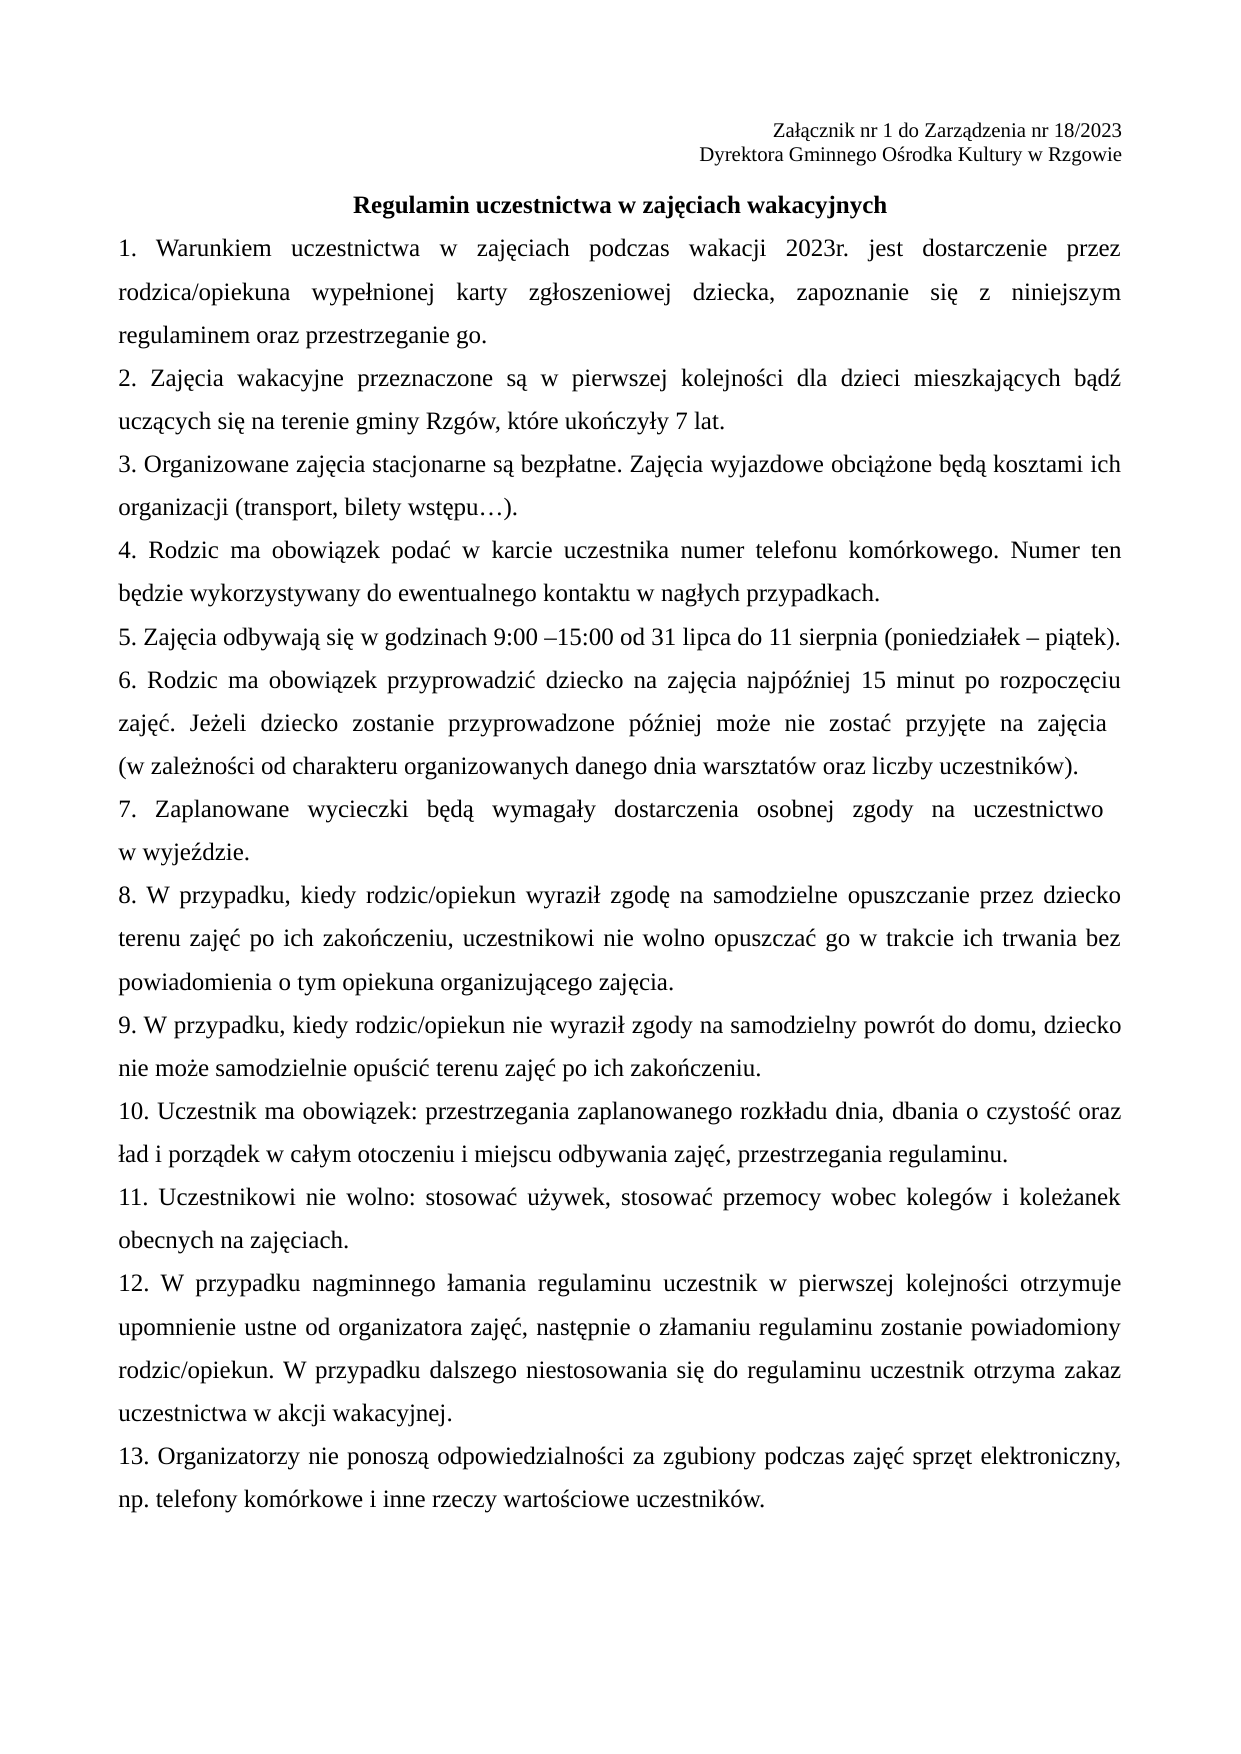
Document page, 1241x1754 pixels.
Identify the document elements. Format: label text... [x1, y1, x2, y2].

text 7. Zaplanowane wycieczki będą wymagały dostarczenia osobnej zgody na uczestnictwo w wyjeździe. [118, 794, 1122, 866]
text 10. Uczestnik ma obowiązek: przestrzegania zaplanowanego rozkładu dnia, dbania o czystość oraz ład i porządek w całym otoczeniu i miejscu odbywania zajęć, przestrzegania regulaminu. [118, 1096, 1122, 1168]
text 12. W przypadku nagminnego łamania regulaminu uczestnik w pierwszej kolejności otrzymuje upomnienie ustne od organizatora zajęć, następnie o złamaniu regulaminu zostanie powiadomiony rodzic/opiekun. W przypadku dalszego niestosowania się do regulaminu uczestnik otrzyma zakaz uczestnictwa w akcji wakacyjnej. [118, 1268, 1122, 1427]
text 5. Zajęcia odbywają się w godzinach 9:00 –15:00 od 31 lipca do 11 sierpnia (poniedziałek – piątek). [118, 622, 1122, 650]
text 8. W przypadku, kiedy rodzic/opiekun wyraził zgodę na samodzielne opuszczanie przez dziecko terenu zajęć po ich zakończeniu, uczestnikowi nie wolno opuszczać go w trakcie ich trwania bez powiadomienia o tym opiekuna organizującego zajęcia. [118, 880, 1122, 995]
text 6. Rodzic ma obowiązek przyprowadzić dziecko na zajęcia najpóźniej 15 minut po rozpoczęciu zajęć. Jeżeli dziecko zostanie przyprowadzone później może nie zostać przyjęte na zajęcia (w zależności od charakteru organizowanych danego dnia warsztatów oraz liczby uczestników). [118, 665, 1122, 780]
text Dyrektora Gminnego Ośrodka Kultury w Rzgowie [118, 142, 1122, 166]
text Regulamin uczestnictwa w zajęciach wakacyjnych [118, 190, 1122, 219]
text Załącznik nr 1 do Zarządzenia nr 18/2023 [118, 118, 1122, 142]
text 2. Zajęcia wakacyjne przeznaczone są w pierwszej kolejności dla dzieci mieszkających bądź uczących się na terenie gminy Rzgów, które ukończyły 7 lat. [118, 363, 1122, 435]
text 4. Rodzic ma obowiązek podać w karcie uczestnika numer telefonu komórkowego. Numer ten będzie wykorzystywany do ewentualnego kontaktu w nagłych przypadkach. [118, 535, 1122, 607]
text 9. W przypadku, kiedy rodzic/opiekun nie wyraził zgody na samodzielny powrót do domu, dziecko nie może samodzielnie opuścić terenu zajęć po ich zakończeniu. [118, 1010, 1122, 1082]
text 11. Uczestnikowi nie wolno: stosować używek, stosować przemocy wobec kolegów i koleżanek obecnych na zajęciach. [118, 1182, 1122, 1254]
text 13. Organizatorzy nie ponoszą odpowiedzialności za zgubiony podczas zajęć sprzęt elektroniczny, np. telefony komórkowe i inne rzeczy wartościowe uczestników. [118, 1441, 1122, 1513]
text 3. Organizowane zajęcia stacjonarne są bezpłatne. Zajęcia wyjazdowe obciążone będą kosztami ich organizacji (transport, bilety wstępu…). [118, 449, 1122, 521]
text 1. Warunkiem uczestnictwa w zajęciach podczas wakacji 2023r. jest dostarczenie przez rodzica/opiekuna wypełnionej karty zgłoszeniowej dziecka, zapoznanie się z niniejszym regulaminem oraz przestrzeganie go. [118, 233, 1122, 348]
